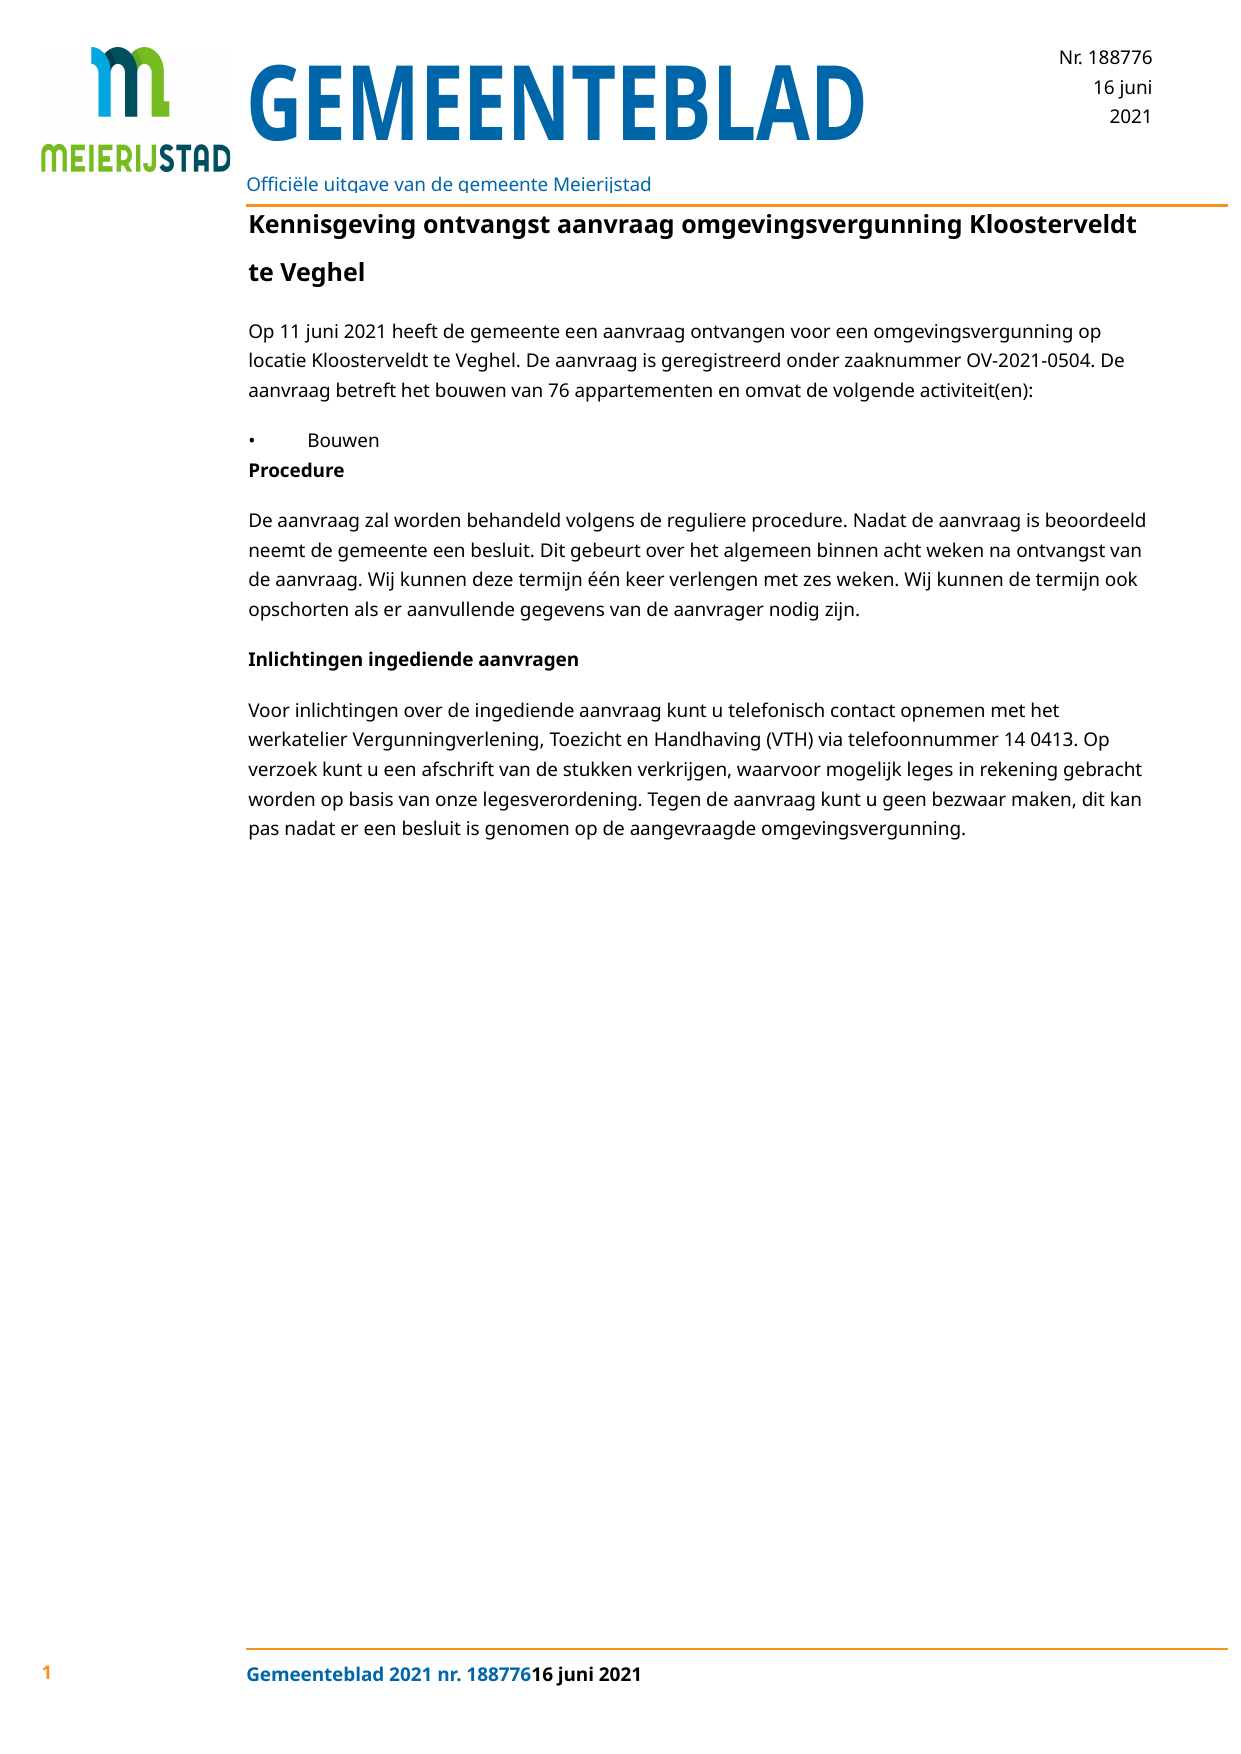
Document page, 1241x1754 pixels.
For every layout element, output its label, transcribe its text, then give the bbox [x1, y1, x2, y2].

list Bouwen [248, 427, 1152, 453]
text Voor inlichtingen over de ingediende aanvraag kunt u telefonisch contact opnemen met het werkatelier Vergunningverlening, Toezicht en Handhaving (VTH) via telefoonnummer 14 0413. Op verzoek kunt u een afschrift van de stukken verkrijgen, waarvoor mogelijk leges in rekening gebracht worden op basis van onze legesverordening. Tegen de aanvraag kunt u geen bezwaar maken, dit kan pas nadat er een besluit is genomen op de aangevraagde omgevingsvergunning. [248, 697, 1152, 841]
text De aanvraag zal worden behandeld volgens de reguliere procedure. Nadat de aanvraag is beoordeeld neemt de gemeente een besluit. Dit gebeurt over het algemeen binnen acht weken na ontvangst van de aanvraag. Wij kunnen deze termijn één keer verlengen met zes weken. Wij kunnen de termijn ook opschorten als er aanvullende gegevens van de aanvrager nodig zijn. [248, 507, 1152, 622]
text Procedure [248, 457, 1152, 483]
text Op 11 juni 2021 heeft de gemeente een aanvraag ontvangen voor een omgevingsvergunning op locatie Kloosterveldt te Veghel. De aanvraag is geregistreerd onder zaaknummer OV-2021-0504. De aanvraag betreft het bouwen van 76 appartementen en omvat de volgende activiteit(en): [248, 318, 1152, 403]
picture [41, 47, 231, 172]
text Kennisgeving ontvangst aanvraag omgevingsvergunning Kloosterveldt te Veghel [248, 207, 1152, 288]
text Inlichtingen ingediende aanvragen [248, 647, 1152, 672]
